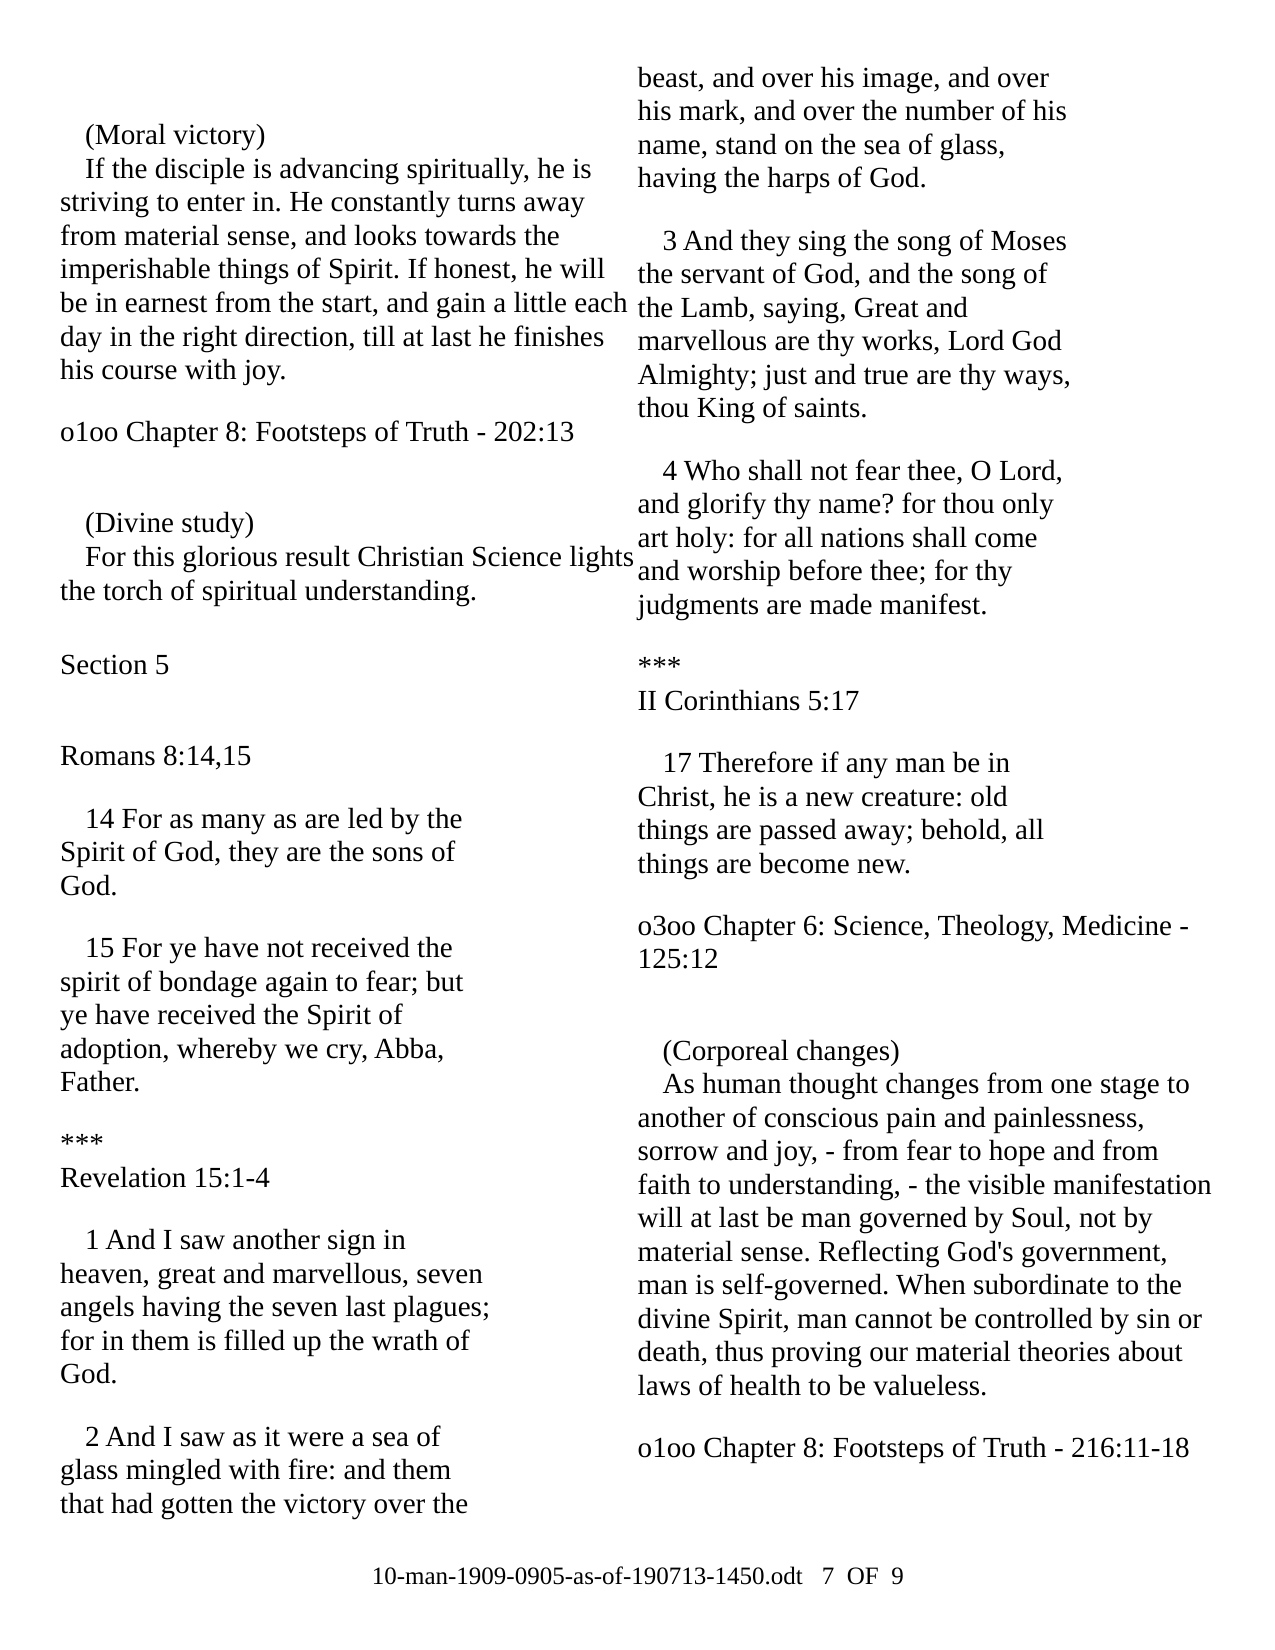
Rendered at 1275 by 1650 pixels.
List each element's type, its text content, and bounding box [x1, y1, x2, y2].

text Section 5 [60, 647, 637, 681]
text Romans 8:14,15 14 For as many as are led by the Spirit of God, they are the sons of God. 15 For ye have not received the spirit of bondage again to fear; but ye have received the Spirit of adoption, whereby we cry, Abba, Father. *** Revelation 15:1-4 1 And I saw another sign in heaven, great and marvellous, seven angels having the seven last plagues; for in them is filled up the wrath of God. 2 And I saw as it were a sea of glass mingled with fire: and them that had gotten the victory over the beast, and over his image, and over his mark, and over the number of his name, stand on the sea of glass, having the harps of God. 3 And they sing the song of Moses the servant of God, and the song of the Lamb, saying, Great and marvellous are thy works, Lord God Almighty; just and true are thy ways, thou King of saints. 4 Who shall not fear thee, O Lord, and glorify thy name? for thou only art holy: for all nations shall come and worship before thee; for thy judgments are made manifest. *** II Corinthians 5:17 17 Therefore if any man be in Christ, he is a new creature: old things are passed away; behold, all things are become new. o3oo Chapter 6: Science, Theology, Medicine - 125:12 (Corporeal changes) As human thought changes from one stage to another of conscious pain and painlessness, sorrow and joy, - from fear to hope and from faith to understanding, - the visible manifestation will at last be man governed by Soul, not by material sense. Reflecting God's government, man is self-governed. When subordinate to the divine Spirit, man cannot be controlled by sin or death, thus proving our material theories about laws of health to be valueless. o1oo Chapter 8: Footsteps of Truth - 216:11-18 (Servants and masters) The understanding that the Ego is Mind, and that there is but one Mind or intelligence, begins at once to destroy the errors of mortal sense and to supply the truth of immortal sense. This understanding makes the body harmonious; it makes the nerves, bones, brain, etc., servants, instead of masters. If man is governed by the law of divine Mind, his body is in submission to everlasting Life and Truth and Love. ooo2 Chapter 15: Genesis - 520:30 (Growth is from Mind) Spirit acts through the Science of Mind, never causing man to till the ground, but making him superior to the soil. Knowledge of this lifts man above the sod, above earth and its environments, to conscious spiritual harmony and eternal being. o1oo Chapter 8: Footsteps of Truth - 249:1-10 (Perfect models) Let us accept Science, relinquish all theories based on sense-testimony, give up imperfect models and illusive ideals; and so let us have one God, one Mind, and that one perfect, producing His own models of excellence. (Renewed selfhood) Let the "male and female" of God's creating appear. Let us feel the divine energy of Spirit, bringing us into newness of life and recognizing no mortal nor material power as able to destroy. Let us rejoice that we are subject to the divine "powers that be." Such is the true Science of being. [60, 60, 1215, 1521]
text (Moral victory) If the disciple is advancing spiritually, he is striving to enter in. He constantly turns away from material sense, and looks towards the imperishable things of Spirit. If honest, he will be in earnest from the start, and gain a little each day in the right direction, till at last he finishes his course with joy. o1oo Chapter 8: Footsteps of Truth - 202:13 (Divine study) For this glorious result Christian Science lights the torch of spiritual understanding. [60, 60, 637, 606]
